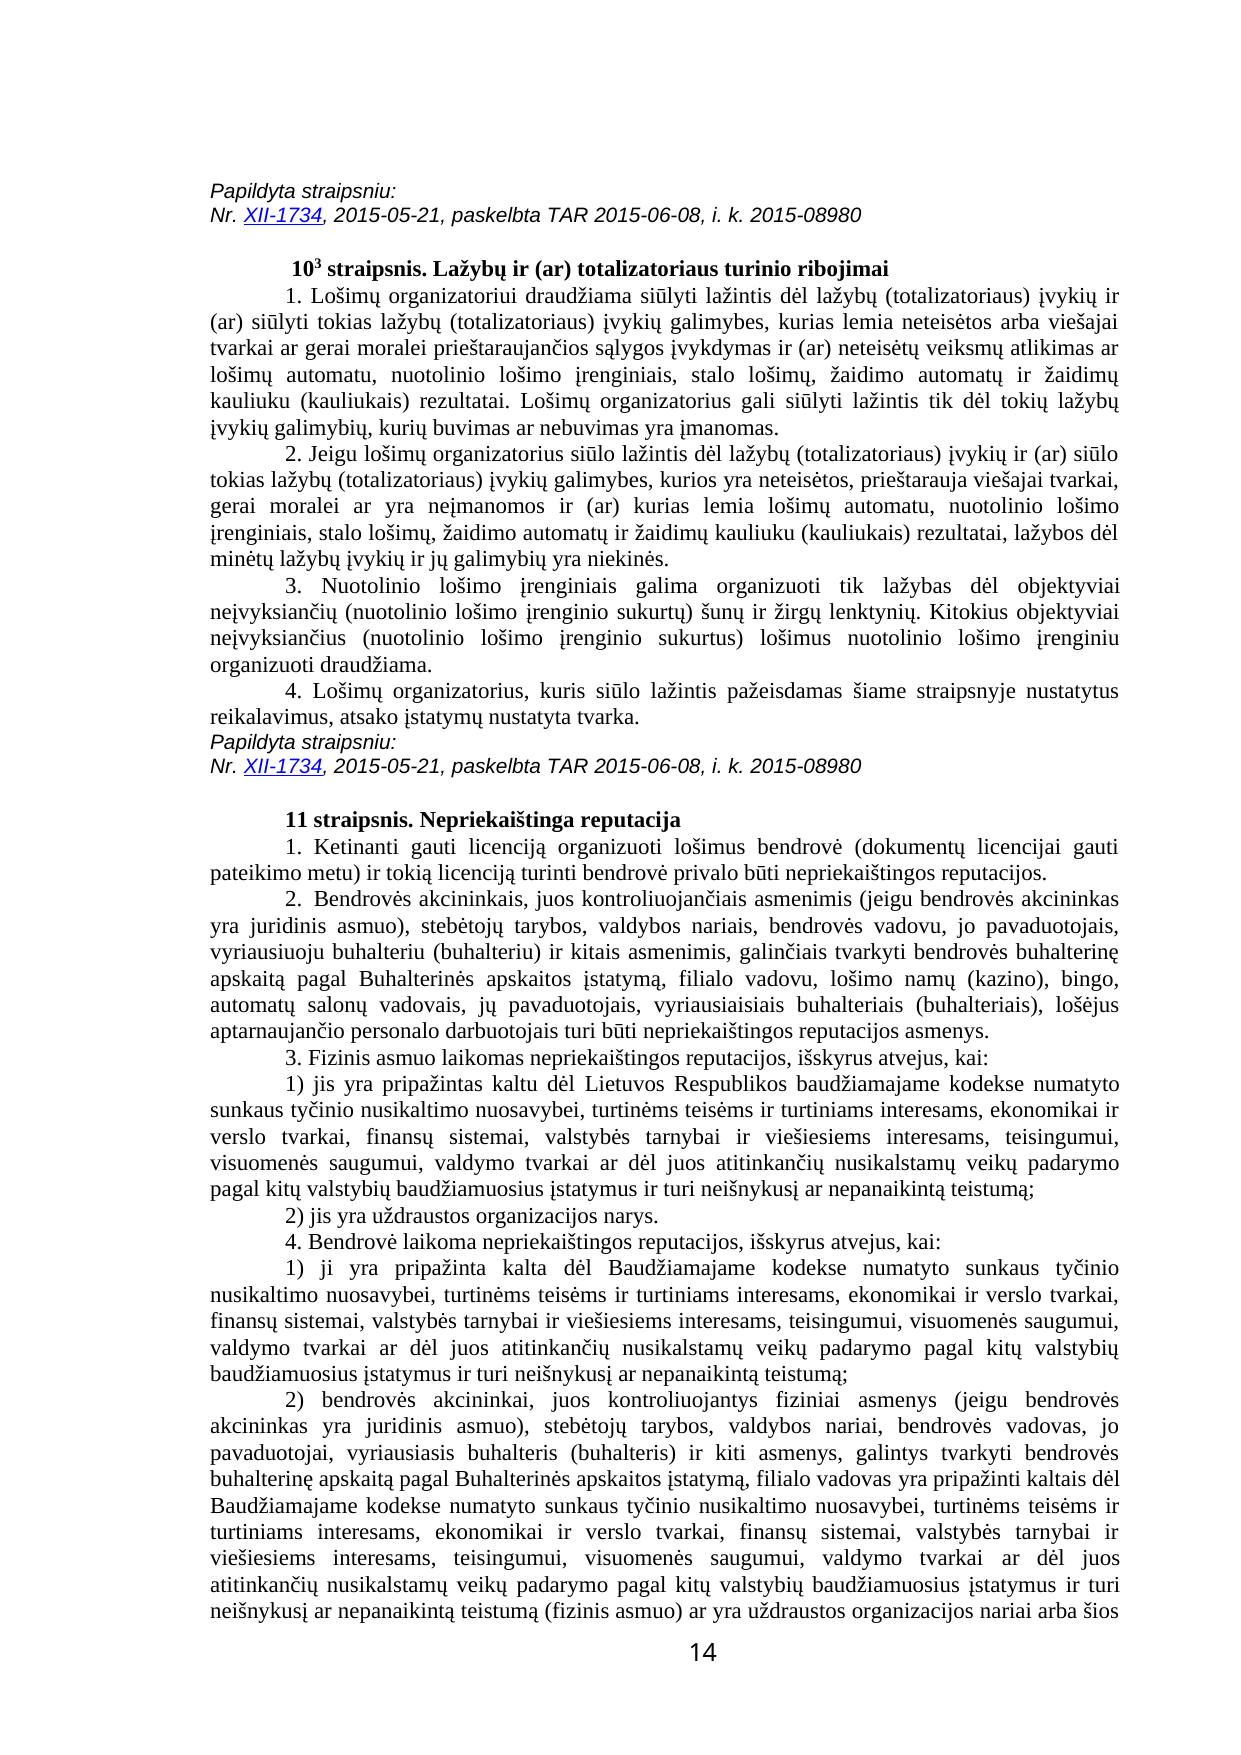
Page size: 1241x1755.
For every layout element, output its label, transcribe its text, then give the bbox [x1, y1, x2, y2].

text Papildyta straipsniu: [210, 730, 1120, 754]
text 4. Bendrovė laikoma nepriekaištingos reputacijos, išskyrus atvejus, kai: [210, 1228, 1120, 1254]
text 4. Lošimų organizatorius, kuris siūlo lažintis pažeisdamas šiame straipsnyje nustatytus reikalavimus, atsako įstatymų nustatyta tvarka. [210, 677, 1120, 730]
text 1) ji yra pripažinta kalta dėl Baudžiamajame kodekse numatyto sunkaus tyčinio nusikaltimo nuosavybei, turtinėms teisėms ir turtiniams interesams, ekonomikai ir verslo tvarkai, finansų sistemai, valstybės tarnybai ir viešiesiems interesams, teisingumui, visuomenės saugumui, valdymo tvarkai ar dėl juos atitinkančių nusikalstamų veikų padarymo pagal kitų valstybių baudžiamuosius įstatymus ir turi neišnykusį ar nepanaikintą teistumą; [210, 1254, 1120, 1386]
text 1) jis yra pripažintas kaltu dėl Lietuvos Respublikos baudžiamajame kodekse numatyto sunkaus tyčinio nusikaltimo nuosavybei, turtinėms teisėms ir turtiniams interesams, ekonomikai ir verslo tvarkai, finansų sistemai, valstybės tarnybai ir viešiesiems interesams, teisingumui, visuomenės saugumui, valdymo tvarkai ar dėl juos atitinkančių nusikalstamų veikų padarymo pagal kitų valstybių baudžiamuosius įstatymus ir turi neišnykusį ar nepanaikintą teistumą; [210, 1070, 1120, 1202]
text 2) jis yra uždraustos organizacijos narys. [210, 1202, 1120, 1228]
text Nr. XII-1734, 2015-05-21, paskelbta TAR 2015-06-08, i. k. 2015-08980 [210, 203, 1120, 227]
text 11 straipsnis. Nepriekaištinga reputacija [210, 806, 1120, 833]
text 103 straipsnis. Lažybų ir (ar) totalizatoriaus turinio ribojimai [210, 255, 1120, 282]
text 1. Lošimų organizatoriui draudžiama siūlyti lažintis dėl lažybų (totalizatoriaus) įvykių ir (ar) siūlyti tokias lažybų (totalizatoriaus) įvykių galimybes, kurias lemia neteisėtos arba viešajai tvarkai ar gerai moralei prieštaraujančios sąlygos įvykdymas ir (ar) neteisėtų veiksmų atlikimas ar lošimų automatu, nuotolinio lošimo įrenginiais, stalo lošimų, žaidimo automatų ir žaidimų kauliuku (kauliukais) rezultatai. Lošimų organizatorius gali siūlyti lažintis tik dėl tokių lažybų įvykių galimybių, kurių buvimas ar nebuvimas yra įmanomas. [210, 282, 1120, 440]
text Papildyta straipsniu: [210, 179, 1120, 203]
text 2) bendrovės akcininkai, juos kontroliuojantys fiziniai asmenys (jeigu bendrovės akcininkas yra juridinis asmuo), stebėtojų tarybos, valdybos nariai, bendrovės vadovas, jo pavaduotojai, vyriausiasis buhalteris (buhalteris) ir kiti asmenys, galintys tvarkyti bendrovės buhalterinę apskaitą pagal Buhalterinės apskaitos įstatymą, filialo vadovas yra pripažinti kaltais dėl Baudžiamajame kodekse numatyto sunkaus tyčinio nusikaltimo nuosavybei, turtinėms teisėms ir turtiniams interesams, ekonomikai ir verslo tvarkai, finansų sistemai, valstybės tarnybai ir viešiesiems interesams, teisingumui, visuomenės saugumui, valdymo tvarkai ar dėl juos atitinkančių nusikalstamų veikų padarymo pagal kitų valstybių baudžiamuosius įstatymus ir turi neišnykusį ar nepanaikintą teistumą (fizinis asmuo) ar yra uždraustos organizacijos nariai arba šios [210, 1386, 1120, 1623]
text 3. Nuotolinio lošimo įrenginiais galima organizuoti tik lažybas dėl objektyviai neįvyksiančių (nuotolinio lošimo įrenginio sukurtų) šunų ir žirgų lenktynių. Kitokius objektyviai neįvyksiančius (nuotolinio lošimo įrenginio sukurtus) lošimus nuotolinio lošimo įrenginiu organizuoti draudžiama. [210, 572, 1120, 677]
text 2. Bendrovės akcininkais, juos kontroliuojančiais asmenimis (jeigu bendrovės akcininkas yra juridinis asmuo), stebėtojų tarybos, valdybos nariais, bendrovės vadovu, jo pavaduotojais, vyriausiuoju buhalteriu (buhalteriu) ir kitais asmenimis, galinčiais tvarkyti bendrovės buhalterinę apskaitą pagal Buhalterinės apskaitos įstatymą, filialo vadovu, lošimo namų (kazino), bingo, automatų salonų vadovais, jų pavaduotojais, vyriausiaisiais buhalteriais (buhalteriais), lošėjus aptarnaujančio personalo darbuotojais turi būti nepriekaištingos reputacijos asmenys. [210, 886, 1120, 1044]
text 3. Fizinis asmuo laikomas nepriekaištingos reputacijos, išskyrus atvejus, kai: [210, 1044, 1120, 1070]
text Nr. XII-1734, 2015-05-21, paskelbta TAR 2015-06-08, i. k. 2015-08980 [210, 754, 1120, 778]
text 1. Ketinanti gauti licenciją organizuoti lošimus bendrovė (dokumentų licencijai gauti pateikimo metu) ir tokią licenciją turinti bendrovė privalo būti nepriekaištingos reputacijos. [210, 833, 1120, 886]
text 2. Jeigu lošimų organizatorius siūlo lažintis dėl lažybų (totalizatoriaus) įvykių ir (ar) siūlo tokias lažybų (totalizatoriaus) įvykių galimybes, kurios yra neteisėtos, prieštarauja viešajai tvarkai, gerai moralei ar yra neįmanomos ir (ar) kurias lemia lošimų automatu, nuotolinio lošimo įrenginiais, stalo lošimų, žaidimo automatų ir žaidimų kauliuku (kauliukais) rezultatai, lažybos dėl minėtų lažybų įvykių ir jų galimybių yra niekinės. [210, 440, 1120, 572]
